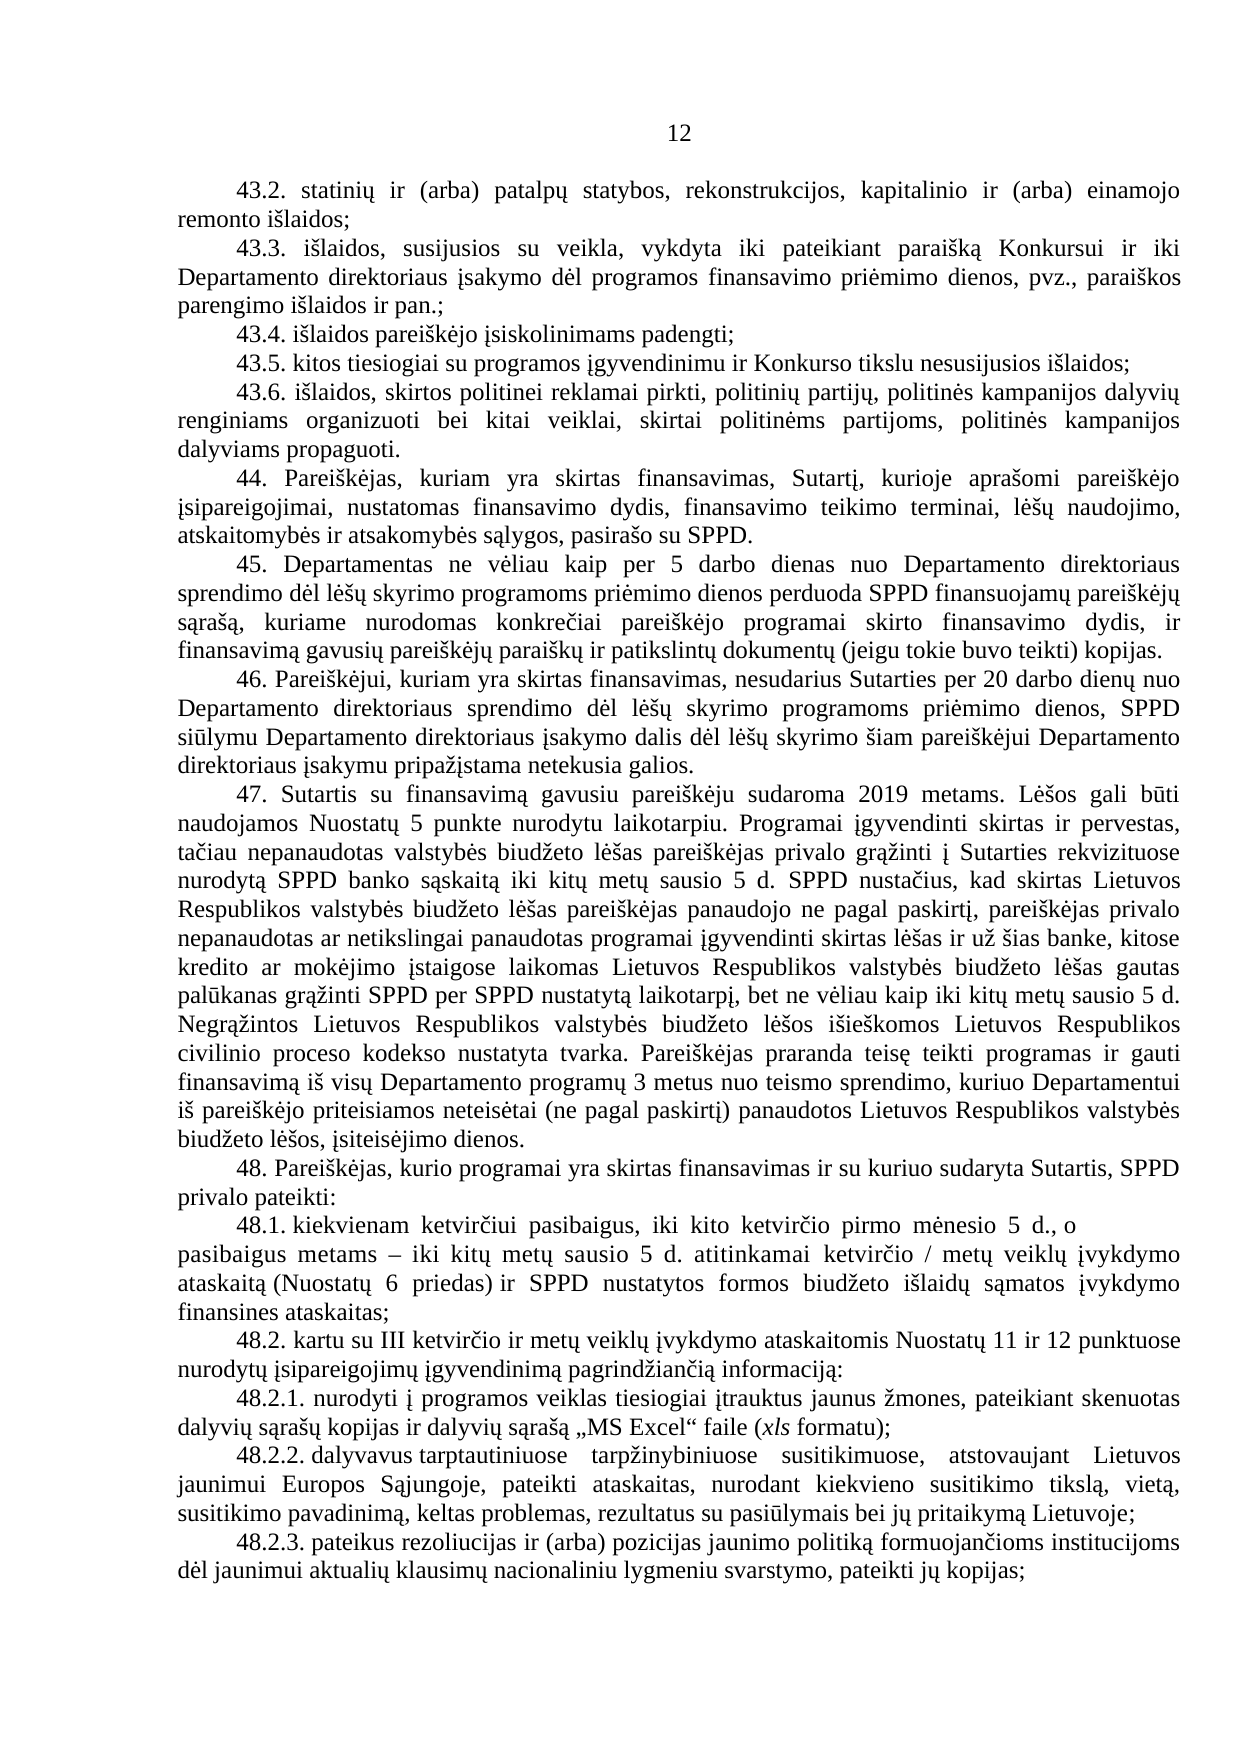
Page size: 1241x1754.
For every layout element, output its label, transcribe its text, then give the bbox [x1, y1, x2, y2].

text 47. Sutartis su finansavimą gavusiu pareiškėju sudaroma 2019 metams. Lėšos gali būti naudojamos Nuostatų 5 punkte nurodytu laikotarpiu. Programai įgyvendinti skirtas ir pervestas, tačiau nepanaudotas valstybės biudžeto lėšas pareiškėjas privalo grąžinti į Sutarties rekvizituose nurodytą SPPD banko sąskaitą iki kitų metų sausio 5 d. SPPD nustačius, kad skirtas Lietuvos Respublikos valstybės biudžeto lėšas pareiškėjas panaudojo ne pagal paskirtį, pareiškėjas privalo nepanaudotas ar netikslingai panaudotas programai įgyvendinti skirtas lėšas ir už šias banke, kitose kredito ar mokėjimo įstaigose laikomas Lietuvos Respublikos valstybės biudžeto lėšas gautas palūkanas grąžinti SPPD per SPPD nustatytą laikotarpį, bet ne vėliau kaip iki kitų metų sausio 5 d. Negrąžintos Lietuvos Respublikos valstybės biudžeto lėšos išieškomos Lietuvos Respublikos civilinio proceso kodekso nustatyta tvarka. Pareiškėjas praranda teisę teikti programas ir gauti finansavimą iš visų Departamento programų 3 metus nuo teismo sprendimo, kuriuo Departamentui iš pareiškėjo priteisiamos neteisėtai (ne pagal paskirtį) panaudotos Lietuvos Respublikos valstybės biudžeto lėšos, įsiteisėjimo dienos. [177, 779, 1181, 1153]
text 43.4. išlaidos pareiškėjo įsiskolinimams padengti; [177, 319, 1181, 348]
text 43.2. statinių ir (arba) patalpų statybos, rekonstrukcijos, kapitalinio ir (arba) einamojo remonto išlaidos; [177, 176, 1181, 233]
text 45. Departamentas ne vėliau kaip per 5 darbo dienas nuo Departamento direktoriaus sprendimo dėl lėšų skyrimo programoms priėmimo dienos perduoda SPPD finansuojamų pareiškėjų sąrašą, kuriame nurodomas konkrečiai pareiškėjo programai skirto finansavimo dydis, ir finansavimą gavusių pareiškėjų paraiškų ir patikslintų dokumentų (jeigu tokie buvo teikti) kopijas. [177, 549, 1181, 664]
text 48. Pareiškėjas, kurio programai yra skirtas finansavimas ir su kuriuo sudaryta Sutartis, SPPD privalo pateikti: [177, 1153, 1181, 1211]
text 48.2.1. nurodyti į programos veiklas tiesiogiai įtrauktus jaunus žmones, pateikiant skenuotas dalyvių sąrašų kopijas ir dalyvių sąrašą „MS Excel“ faile (xls formatu); [177, 1383, 1181, 1441]
text 46. Pareiškėjui, kuriam yra skirtas finansavimas, nesudarius Sutarties per 20 darbo dienų nuo Departamento direktoriaus sprendimo dėl lėšų skyrimo programoms priėmimo dienos, SPPD siūlymu Departamento direktoriaus įsakymo dalis dėl lėšų skyrimo šiam pareiškėjui Departamento direktoriaus įsakymu pripažįstama netekusia galios. [177, 664, 1181, 779]
text 48.2.3. pateikus rezoliucijas ir (arba) pozicijas jaunimo politiką formuojančioms institucijoms dėl jaunimui aktualių klausimų nacionaliniu lygmeniu svarstymo, pateikti jų kopijas; [177, 1527, 1181, 1584]
text 48.2.2. dalyvavus tarptautiniuose tarpžinybiniuose susitikimuose, atstovaujant Lietuvos jaunimui Europos Sąjungoje, pateikti ataskaitas, nurodant kiekvieno susitikimo tikslą, vietą, susitikimo pavadinimą, keltas problemas, rezultatus su pasiūlymais bei jų pritaikymą Lietuvoje; [177, 1441, 1181, 1527]
text 43.3. išlaidos, susijusios su veikla, vykdyta iki pateikiant paraišką Konkursui ir iki Departamento direktoriaus įsakymo dėl programos finansavimo priėmimo dienos, pvz., paraiškos parengimo išlaidos ir pan.; [177, 233, 1181, 319]
text 48.2. kartu su III ketvirčio ir metų veiklų įvykdymo ataskaitomis Nuostatų 11 ir 12 punktuose nurodytų įsipareigojimų įgyvendinimą pagrindžiančią informaciją: [177, 1326, 1181, 1383]
text 43.5. kitos tiesiogiai su programos įgyvendinimu ir Konkurso tikslu nesusijusios išlaidos; [177, 348, 1181, 377]
text 44. Pareiškėjas, kuriam yra skirtas finansavimas, Sutartį, kurioje aprašomi pareiškėjo įsipareigojimai, nustatomas finansavimo dydis, finansavimo teikimo terminai, lėšų naudojimo, atskaitomybės ir atsakomybės sąlygos, pasirašo su SPPD. [177, 463, 1181, 549]
text 48.1. kiekvienam ketvirčiui pasibaigus, iki kito ketvirčio pirmo mėnesio 5 d., o pasibaigus metams – iki kitų metų sausio 5 d. atitinkamai ketvirčio / metų veiklų įvykdymo ataskaitą (Nuostatų 6 priedas) ir SPPD nustatytos formos biudžeto išlaidų sąmatos įvykdymo finansines ataskaitas; [177, 1211, 1181, 1326]
text 43.6. išlaidos, skirtos politinei reklamai pirkti, politinių partijų, politinės kampanijos dalyvių renginiams organizuoti bei kitai veiklai, skirtai politinėms partijoms, politinės kampanijos dalyviams propaguoti. [177, 377, 1181, 463]
